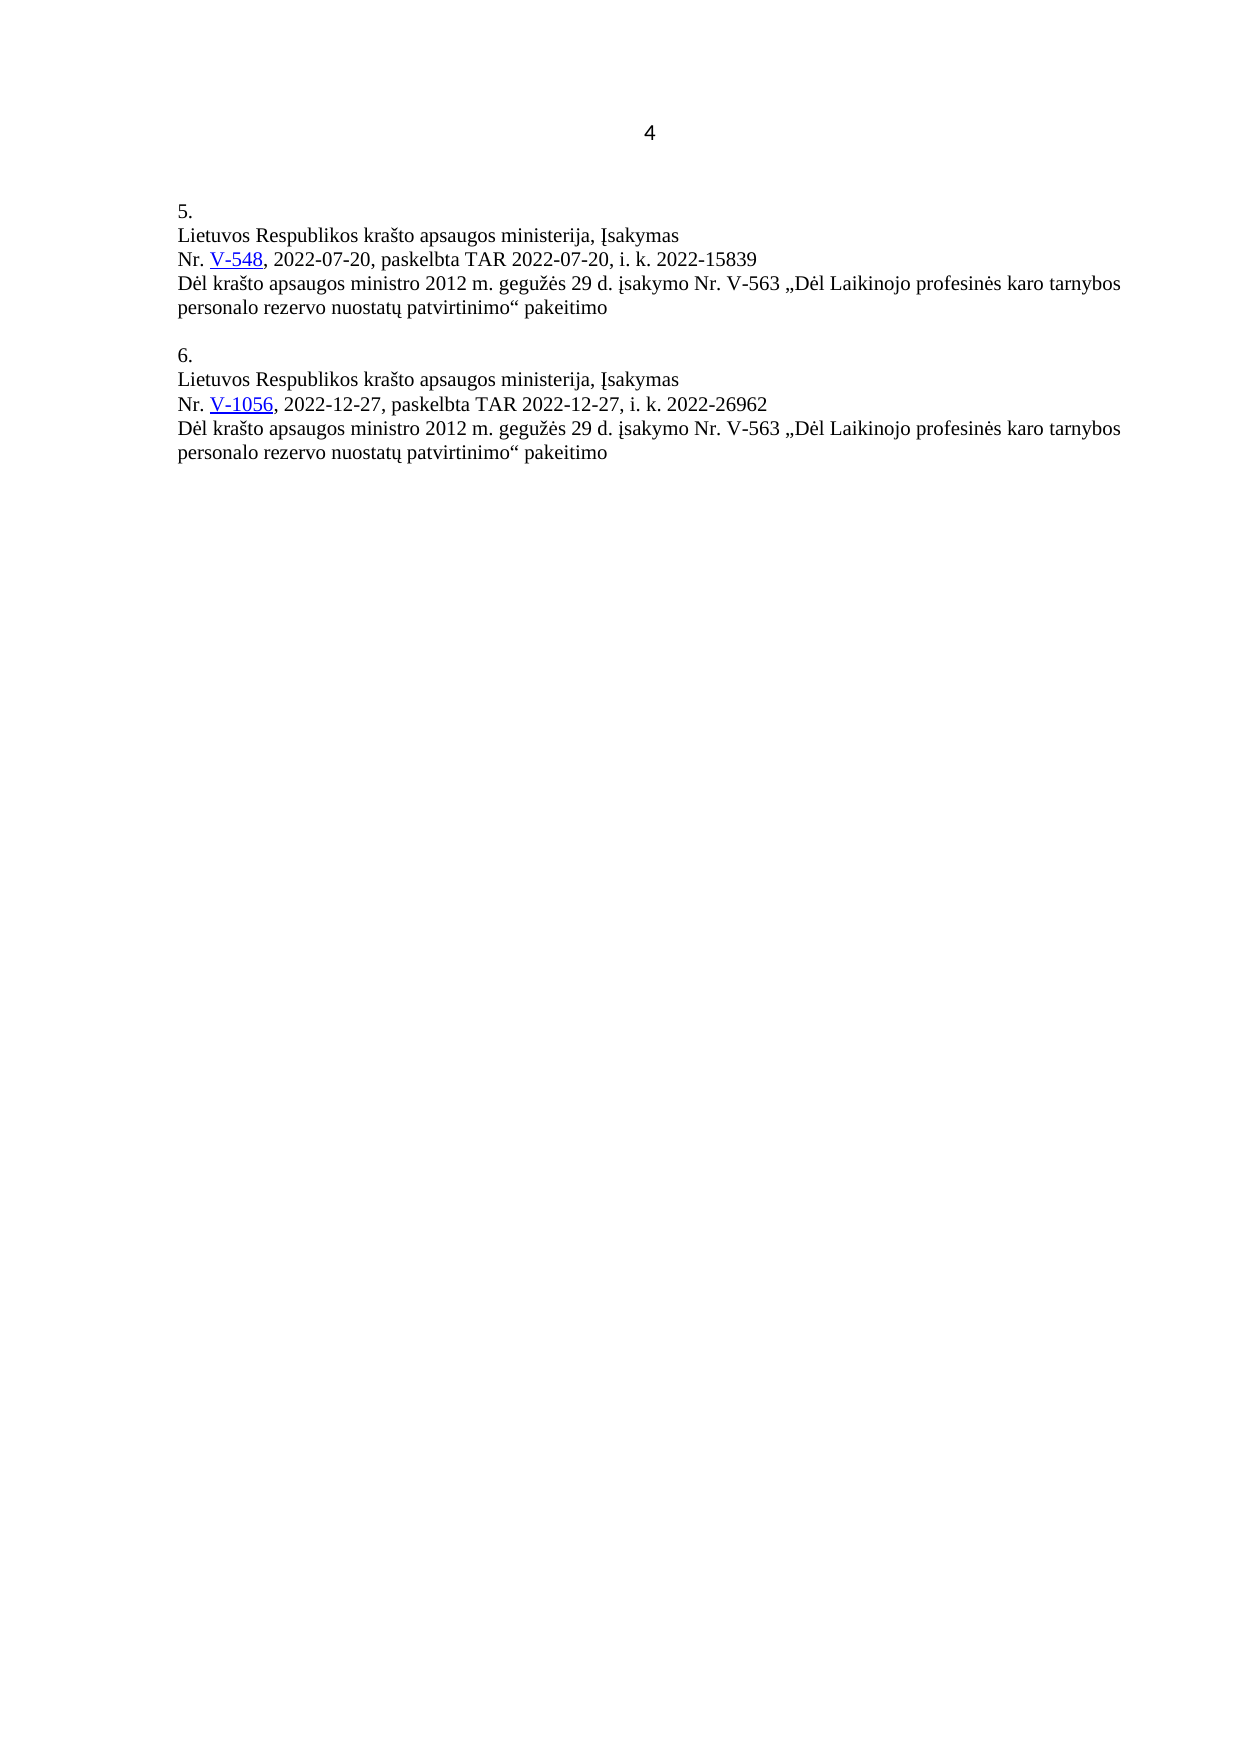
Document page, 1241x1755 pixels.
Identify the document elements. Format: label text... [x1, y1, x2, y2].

text Dėl krašto apsaugos ministro 2012 m. gegužės 29 d. įsakymo Nr. V-563 „Dėl Laikinojo profesinės karo tarnybos personalo rezervo nuostatų patvirtinimo“ pakeitimo [177, 271, 1122, 319]
text 6. [177, 343, 1122, 367]
text 5. [177, 199, 1122, 223]
text Nr. V-1056, 2022-12-27, paskelbta TAR 2022-12-27, i. k. 2022-26962 [177, 391, 1122, 416]
text Lietuvos Respublikos krašto apsaugos ministerija, Įsakymas [177, 223, 1122, 247]
text Lietuvos Respublikos krašto apsaugos ministerija, Įsakymas [177, 367, 1122, 391]
text Nr. V-548, 2022-07-20, paskelbta TAR 2022-07-20, i. k. 2022-15839 [177, 247, 1122, 271]
text Dėl krašto apsaugos ministro 2012 m. gegužės 29 d. įsakymo Nr. V-563 „Dėl Laikinojo profesinės karo tarnybos personalo rezervo nuostatų patvirtinimo“ pakeitimo [177, 416, 1122, 464]
